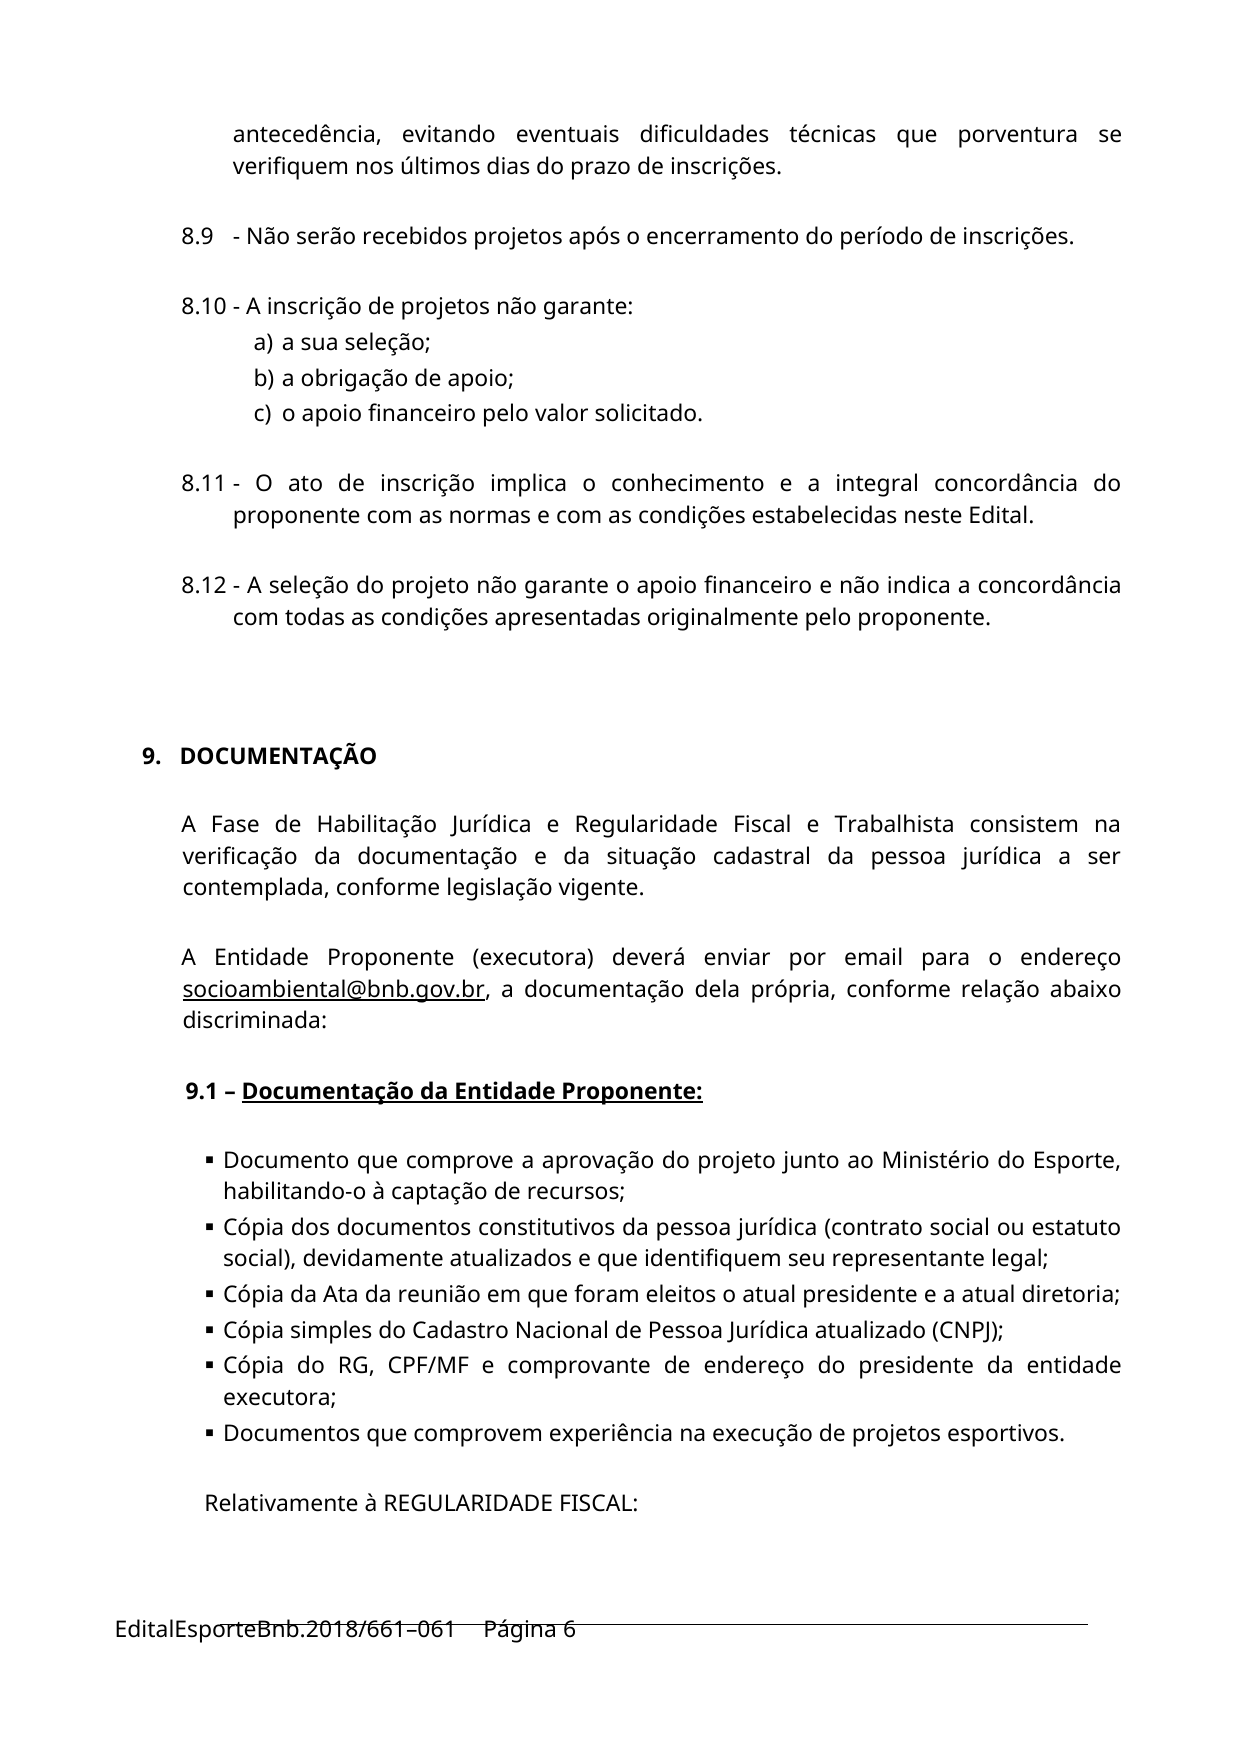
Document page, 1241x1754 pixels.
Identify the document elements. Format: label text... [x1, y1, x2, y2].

list o apoio financeiro pelo valor solicitado. [253, 397, 1123, 428]
list Cópia da Ata da reunião em que foram eleitos o atual presidente e a atual diretoria; [204, 1278, 1123, 1309]
subtitle 9.1 – Documentação da Entidade Proponente: [185, 1074, 1123, 1106]
list Cópia dos documentos constitutivos da pessoa jurídica (contrato social ou estatuto social), devidamente atualizados e que identifiquem seu representante legal; [204, 1211, 1123, 1274]
list a obrigação de apoio; [253, 361, 1123, 393]
list Documentos que comprovem experiência na execução de projetos esportivos. [204, 1416, 1123, 1448]
list - Não serão recebidos projetos após o encerramento do período de inscrições. [181, 220, 1123, 251]
list DOCUMENTAÇÃO [142, 740, 1124, 771]
list Cópia do RG, CPF/MF e comprovante de endereço do presidente da entidade executora; [204, 1349, 1123, 1412]
list antecedência, evitando eventuais dificuldades técnicas que porventura se verifiquem nos últimos dias do prazo de inscrições. [181, 118, 1123, 181]
list Documento que comprove a aprovação do projeto junto ao Ministério do Esporte, habilitando-o à captação de recursos; [204, 1144, 1123, 1206]
text A Fase de Habilitação Jurídica e Regularidade Fiscal e Trabalhista consistem na verificação da documentação e da situação cadastral da pessoa jurídica a ser contemplada, conforme legislação vigente. [181, 808, 1123, 902]
text Relativamente à REGULARIDADE FISCAL: [204, 1487, 1123, 1518]
list - A inscrição de projetos não garante: [181, 290, 1123, 321]
text A Entidade Proponente (executora) deverá enviar por email para o endereço socioambiental@bnb.gov.br, a documentação dela própria, conforme relação abaixo discriminada: [181, 941, 1123, 1036]
list - A seleção do projeto não garante o apoio financeiro e não indica a concordância com todas as condições apresentadas originalmente pelo proponente. [181, 569, 1123, 632]
list a sua seleção; [253, 326, 1123, 357]
list Cópia simples do Cadastro Nacional de Pessoa Jurídica atualizado (CNPJ); [204, 1314, 1123, 1345]
list - O ato de inscrição implica o conhecimento e a integral concordância do proponente com as normas e com as condições estabelecidas neste Edital. [181, 467, 1123, 530]
